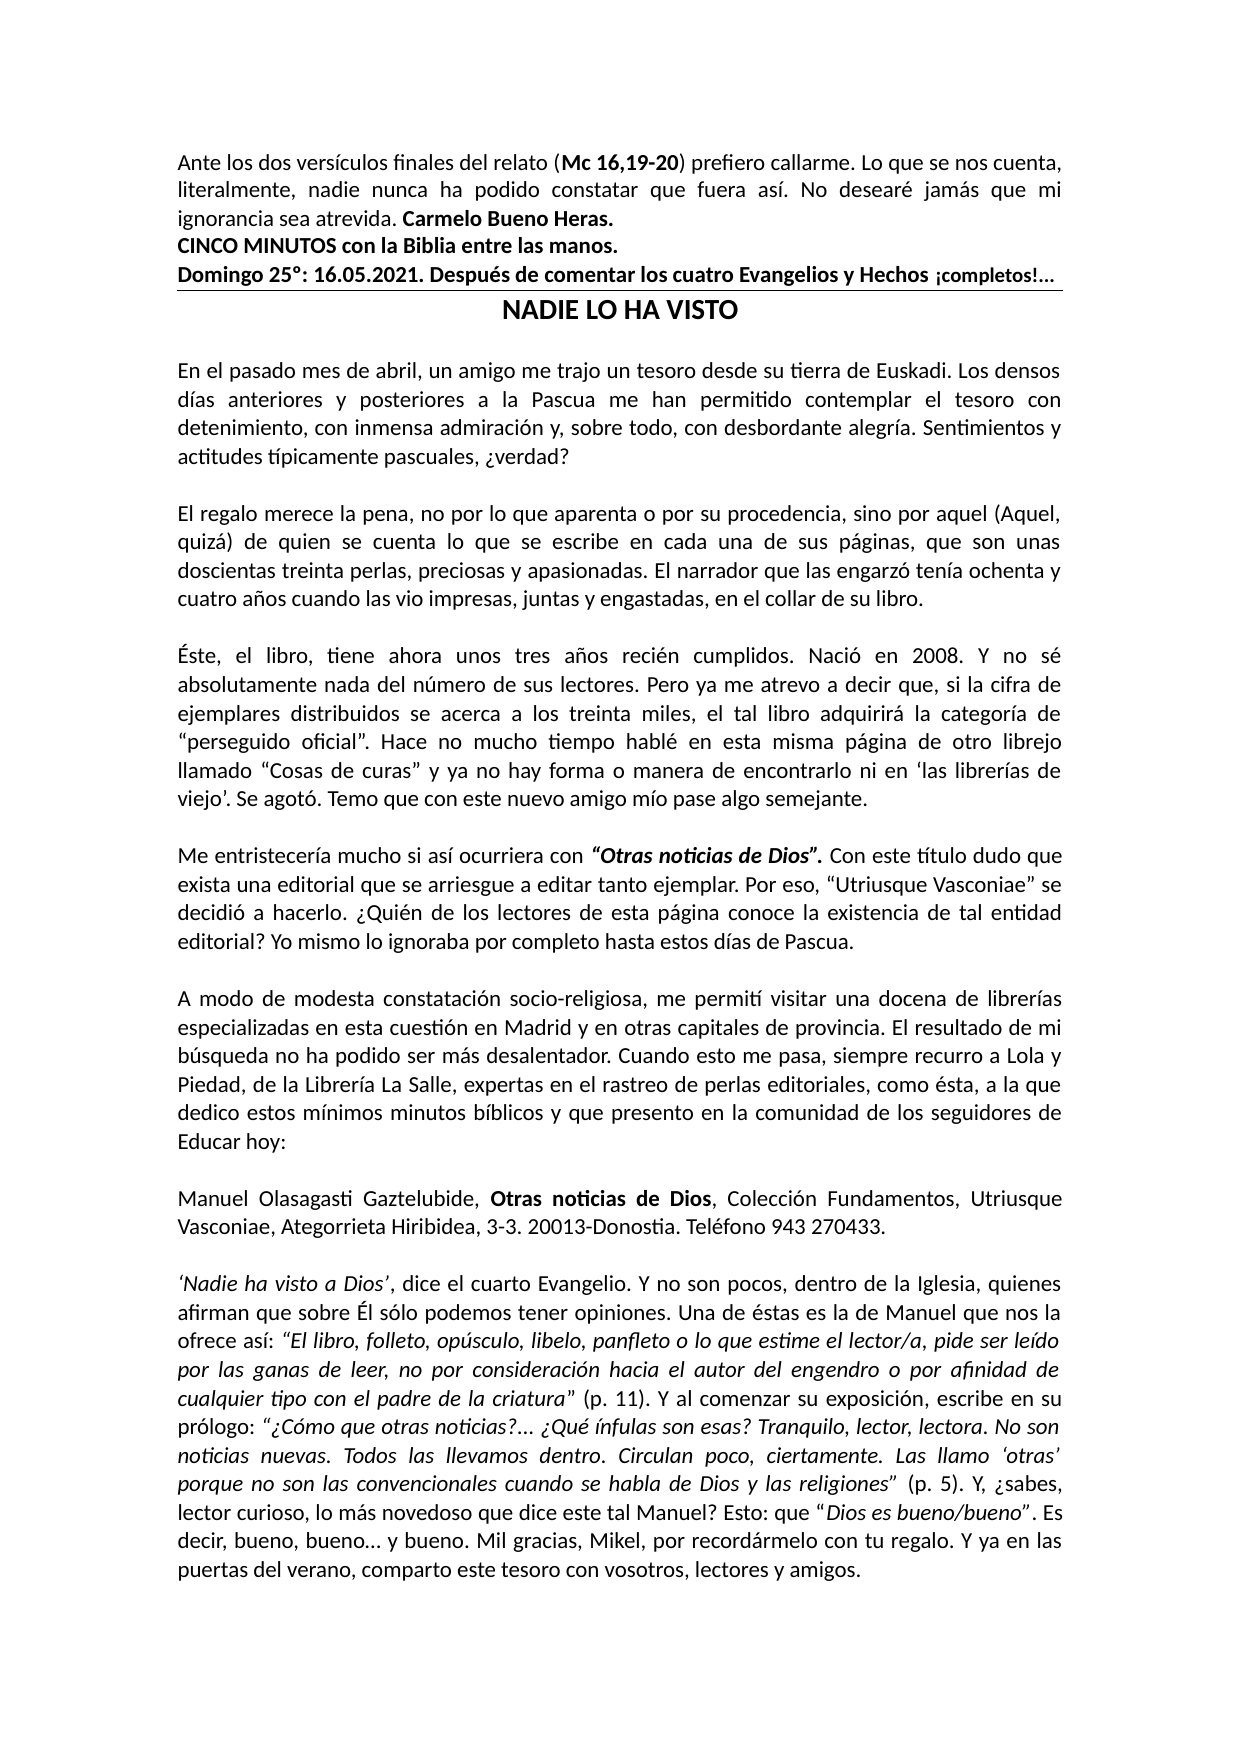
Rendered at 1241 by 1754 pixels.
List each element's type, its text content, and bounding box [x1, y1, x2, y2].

text Me entristecería mucho si así ocurriera con “Otras noticias de Dios”. Con este título dudo que exista una editorial que se arriesgue a editar tanto ejemplar. Por eso, “Utriusque Vasconiae” se decidió a hacerlo. ¿Quién de los lectores de esta página conoce la existencia de tal entidad editorial? Yo mismo lo ignoraba por completo hasta estos días de Pascua. [177, 841, 1063, 955]
text NADIE LO HA VISTO [177, 291, 1063, 327]
text A modo de modesta constatación socio-religiosa, me permití visitar una docena de librerías especializadas en esta cuestión en Madrid y en otras capitales de provincia. El resultado de mi búsqueda no ha podido ser más desalentador. Cuando esto me pasa, siempre recurro a Lola y Piedad, de la Librería La Salle, expertas en el rastreo de perlas editoriales, como ésta, a la que dedico estos mínimos minutos bíblicos y que presento en la comunidad de los seguidores de Educar hoy: [177, 984, 1063, 1155]
text Éste, el libro, tiene ahora unos tres años recién cumplidos. Nació en 2008. Y no sé absolutamente nada del número de sus lectores. Pero ya me atrevo a decir que, si la cifra de ejemplares distribuidos se acerca a los treinta miles, el tal libro adquirirá la categoría de “perseguido oficial”. Hace no mucho tiempo hablé en esta misma página de otro librejo llamado “Cosas de curas” y ya no hay forma o manera de encontrarlo ni en ‘las librerías de viejo’. Se agotó. Temo que con este nuevo amigo mío pase algo semejante. [177, 642, 1063, 812]
text ‘Nadie ha visto a Dios’, dice el cuarto Evangelio. Y no son pocos, dentro de la Iglesia, quienes afirman que sobre Él sólo podemos tener opiniones. Una de éstas es la de Manuel que nos la ofrece así: “El libro, folleto, opúsculo, libelo, panfleto o lo que estime el lector/a, pide ser leído por las ganas de leer, no por consideración hacia el autor del engendro o por afinidad de cualquier tipo con el padre de la criatura” (p. 11). Y al comenzar su exposición, escribe en su prólogo: “¿Cómo que otras noticias?... ¿Qué ínfulas son esas? Tranquilo, lector, lectora. No son noticias nuevas. Todos las llevamos dentro. Circulan poco, ciertamente. Las llamo ‘otras’ porque no son las convencionales cuando se habla de Dios y las religiones” (p. 5). Y, ¿sabes, lector curioso, lo más novedoso que dice este tal Manuel? Esto: que “Dios es bueno/bueno”. Es decir, bueno, bueno… y bueno. Mil gracias, Mikel, por recordármelo con tu regalo. Y ya en las puertas del verano, comparto este tesoro con vosotros, lectores y amigos. [177, 1269, 1063, 1583]
text En el pasado mes de abril, un amigo me trajo un tesoro desde su tierra de Euskadi. Los densos días anteriores y posteriores a la Pascua me han permitido contemplar el tesoro con detenimiento, con inmensa admiración y, sobre todo, con desbordante alegría. Sentimientos y actitudes típicamente pascuales, ¿verdad? [177, 356, 1063, 470]
subtitle CINCO MINUTOS con la Biblia entre las manos. [177, 232, 1063, 260]
text Manuel Olasagasti Gaztelubide, Otras noticias de Dios, Colección Fundamentos, Utriusque Vasconiae, Ategorrieta Hiribidea, 3-3. 20013-Donostia. Teléfono 943 270433. [177, 1184, 1063, 1240]
text Ante los dos versículos finales del relato (Mc 16,19-20) prefiero callarme. Lo que se nos cuenta, literalmente, nadie nunca ha podido constatar que fuera así. No desearé jamás que mi ignorancia sea atrevida. Carmelo Bueno Heras. [177, 148, 1063, 232]
text El regalo merece la pena, no por lo que aparenta o por su procedencia, sino por aquel (Aquel, quizá) de quien se cuenta lo que se escribe en cada una de sus páginas, que son unas doscientas treinta perlas, preciosas y apasionadas. El narrador que las engarzó tenía ochenta y cuatro años cuando las vio impresas, juntas y engastadas, en el collar de su libro. [177, 499, 1063, 612]
text Domingo 25º: 16.05.2021. Después de comentar los cuatro Evangelios y Hechos ¡completos!... [177, 260, 1063, 290]
